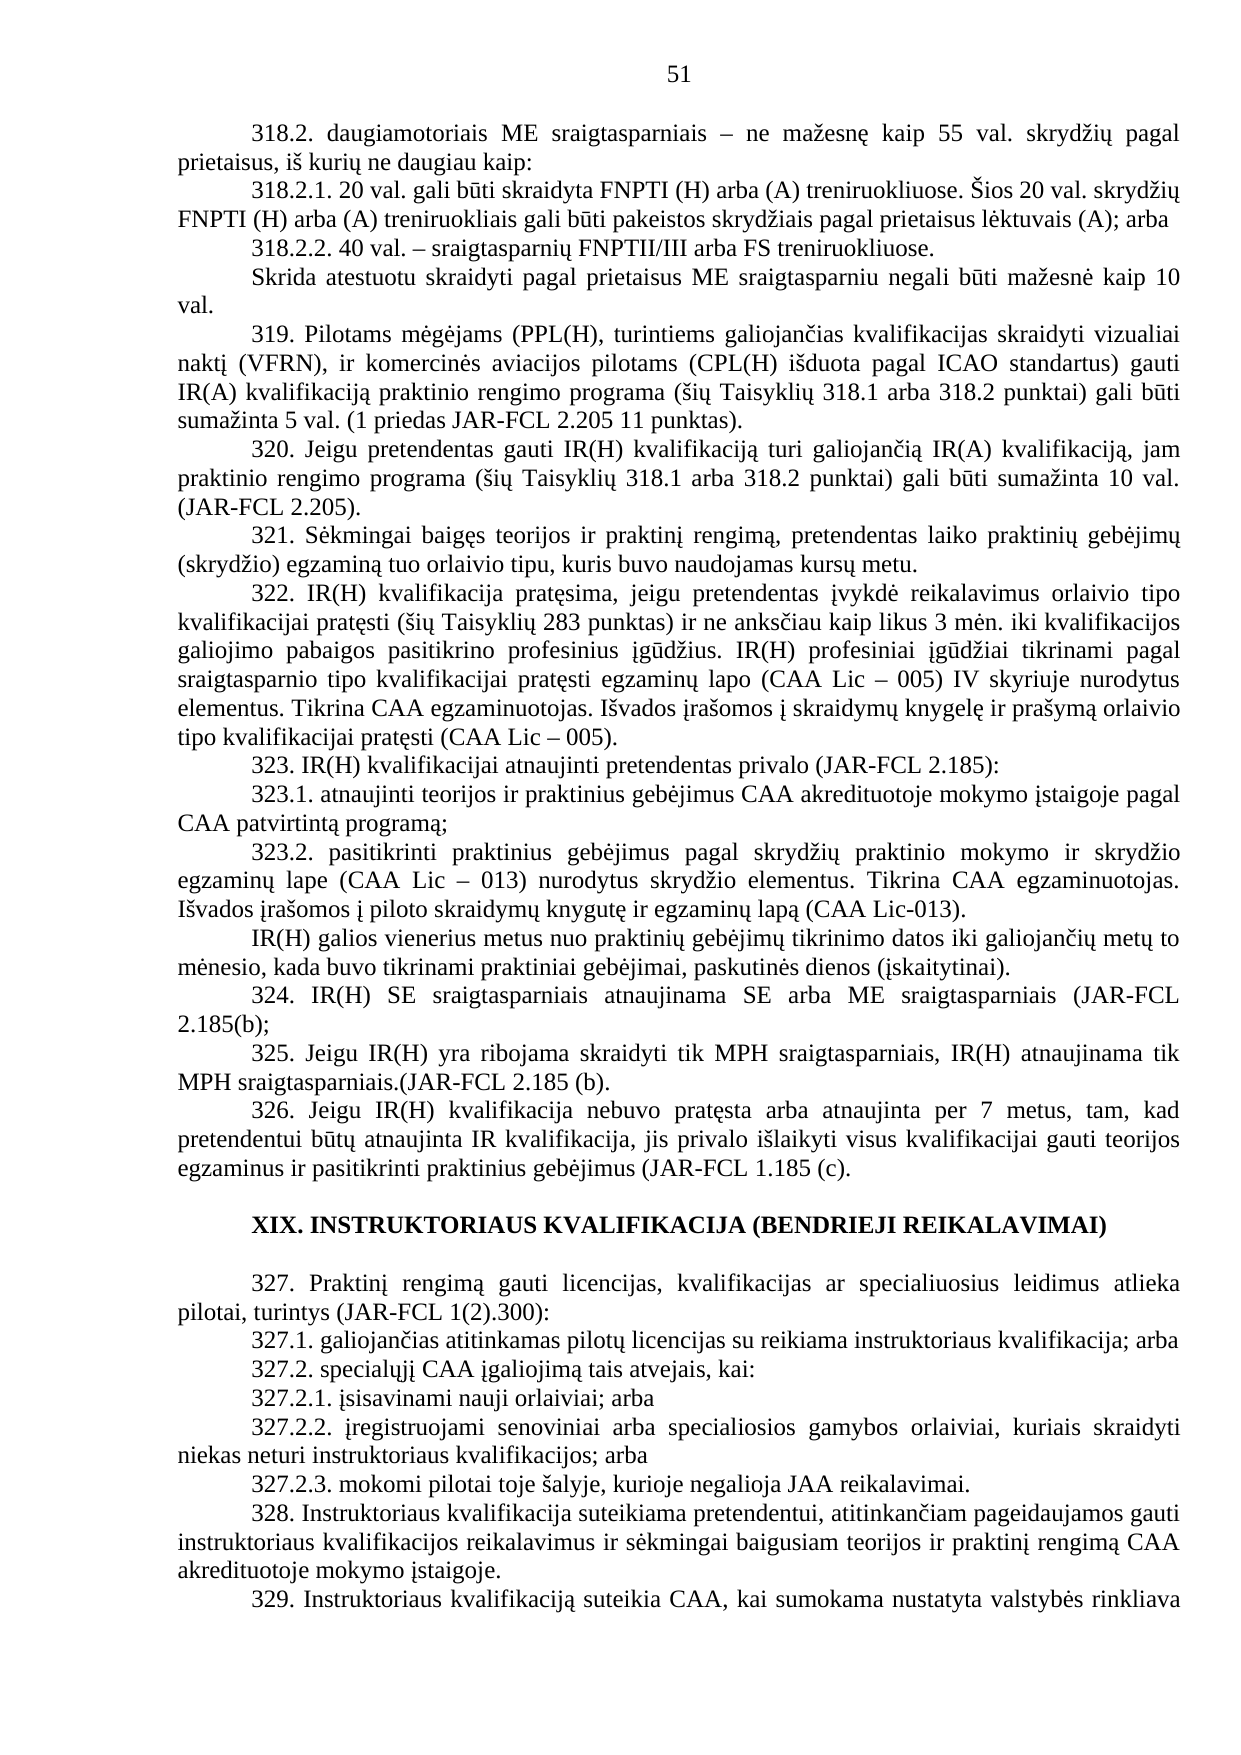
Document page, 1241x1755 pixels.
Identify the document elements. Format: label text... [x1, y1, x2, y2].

text 327. Praktinį rengimą gauti licencijas, kvalifikacijas ar specialiuosius leidimus atlieka pilotai, turintys (JAR-FCL 1(2).300): [177, 1268, 1181, 1326]
text 327.2.3. mokomi pilotai toje šalyje, kurioje negalioja JAA reikalavimai. [177, 1469, 1181, 1498]
text 319. Pilotams mėgėjams (PPL(H), turintiems galiojančias kvalifikacijas skraidyti vizualiai naktį (VFRN), ir komercinės aviacijos pilotams (CPL(H) išduota pagal ICAO standartus) gauti IR(A) kvalifikaciją praktinio rengimo programa (šių Taisyklių 318.1 arba 318.2 punktai) gali būti sumažinta 5 val. (1 priedas JAR-FCL 2.205 11 punktas). [177, 319, 1181, 434]
text 326. Jeigu IR(H) kvalifikacija nebuvo pratęsta arba atnaujinta per 7 metus, tam, kad pretendentui būtų atnaujinta IR kvalifikacija, jis privalo išlaikyti visus kvalifikacijai gauti teorijos egzaminus ir pasitikrinti praktinius gebėjimus (JAR-FCL 1.185 (c). [177, 1096, 1181, 1182]
text 320. Jeigu pretendentas gauti IR(H) kvalifikaciją turi galiojančią IR(A) kvalifikaciją, jam praktinio rengimo programa (šių Taisyklių 318.1 arba 318.2 punktai) gali būti sumažinta 10 val. (JAR-FCL 2.205). [177, 434, 1181, 521]
text IR(H) galios vienerius metus nuo praktinių gebėjimų tikrinimo datos iki galiojančių metų to mėnesio, kada buvo tikrinami praktiniai gebėjimai, paskutinės dienos (įskaitytinai). [177, 923, 1181, 981]
text 318.2.2. 40 val. – sraigtasparnių FNPTII/III arba FS treniruokliuose. [177, 233, 1181, 262]
text Skrida atestuotu skraidyti pagal prietaisus ME sraigtasparniu negali būti mažesnė kaip 10 val. [177, 262, 1181, 319]
text XIX. INSTRUKTORIAUS KVALIFIKACIJA (BENDRIEJI REIKALAVIMAI) [177, 1211, 1181, 1239]
text 318.2.1. 20 val. gali būti skraidyta FNPTI (H) arba (A) treniruokliuose. Šios 20 val. skrydžių FNPTI (H) arba (A) treniruokliais gali būti pakeistos skrydžiais pagal prietaisus lėktuvais (A); arba [177, 176, 1181, 233]
text 322. IR(H) kvalifikacija pratęsima, jeigu pretendentas įvykdė reikalavimus orlaivio tipo kvalifikacijai pratęsti (šių Taisyklių 283 punktas) ir ne anksčiau kaip likus 3 mėn. iki kvalifikacijos galiojimo pabaigos pasitikrino profesinius įgūdžius. IR(H) profesiniai įgūdžiai tikrinami pagal sraigtasparnio tipo kvalifikacijai pratęsti egzaminų lapo (CAA Lic – 005) IV skyriuje nurodytus elementus. Tikrina CAA egzaminuotojas. Išvados įrašomos į skraidymų knygelę ir prašymą orlaivio tipo kvalifikacijai pratęsti (CAA Lic – 005). [177, 578, 1181, 751]
text 328. Instruktoriaus kvalifikacija suteikiama pretendentui, atitinkančiam pageidaujamos gauti instruktoriaus kvalifikacijos reikalavimus ir sėkmingai baigusiam teorijos ir praktinį rengimą CAA akredituotoje mokymo įstaigoje. [177, 1498, 1181, 1584]
text 325. Jeigu IR(H) yra ribojama skraidyti tik MPH sraigtasparniais, IR(H) atnaujinama tik MPH sraigtasparniais.(JAR-FCL 2.185 (b). [177, 1038, 1181, 1096]
text 323.1. atnaujinti teorijos ir praktinius gebėjimus CAA akredituotoje mokymo įstaigoje pagal CAA patvirtintą programą; [177, 779, 1181, 837]
text 329. Instruktoriaus kvalifikaciją suteikia CAA, kai sumokama nustatyta valstybės rinkliava [177, 1584, 1181, 1613]
text 318.2. daugiamotoriais ME sraigtasparniais – ne mažesnę kaip 55 val. skrydžių pagal prietaisus, iš kurių ne daugiau kaip: [177, 118, 1181, 176]
text 327.1. galiojančias atitinkamas pilotų licencijas su reikiama instruktoriaus kvalifikacija; arba [177, 1326, 1181, 1354]
text 323. IR(H) kvalifikacijai atnaujinti pretendentas privalo (JAR-FCL 2.185): [177, 751, 1181, 779]
text 323.2. pasitikrinti praktinius gebėjimus pagal skrydžių praktinio mokymo ir skrydžio egzaminų lape (CAA Lic – 013) nurodytus skrydžio elementus. Tikrina CAA egzaminuotojas. Išvados įrašomos į piloto skraidymų knygutę ir egzaminų lapą (CAA Lic-013). [177, 837, 1181, 923]
text 327.2. specialųjį CAA įgaliojimą tais atvejais, kai: [177, 1354, 1181, 1383]
text 324. IR(H) SE sraigtasparniais atnaujinama SE arba ME sraigtasparniais (JAR-FCL 2.185(b); [177, 981, 1181, 1038]
text 327.2.2. įregistruojami senoviniai arba specialiosios gamybos orlaiviai, kuriais skraidyti niekas neturi instruktoriaus kvalifikacijos; arba [177, 1412, 1181, 1469]
text 321. Sėkmingai baigęs teorijos ir praktinį rengimą, pretendentas laiko praktinių gebėjimų (skrydžio) egzaminą tuo orlaivio tipu, kuris buvo naudojamas kursų metu. [177, 521, 1181, 578]
text 327.2.1. įsisavinami nauji orlaiviai; arba [177, 1383, 1181, 1412]
